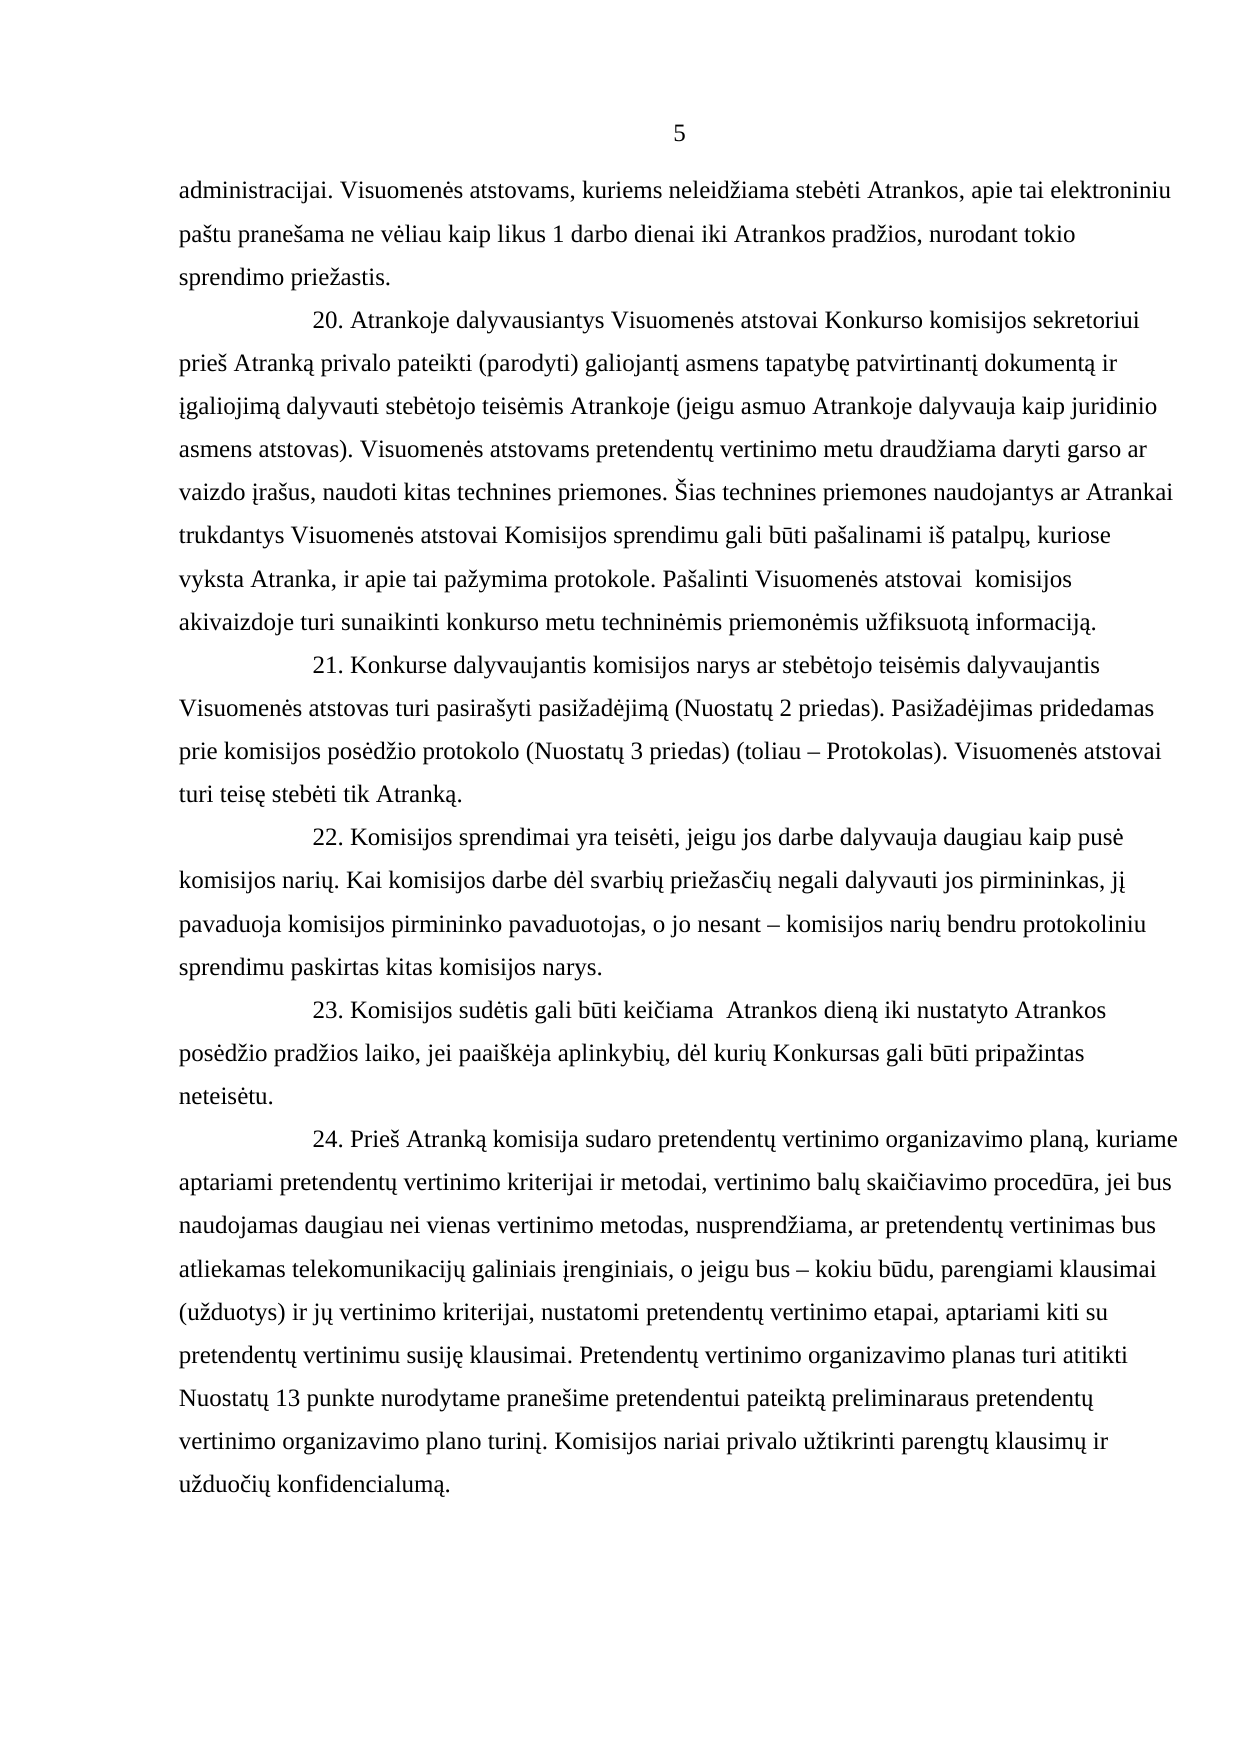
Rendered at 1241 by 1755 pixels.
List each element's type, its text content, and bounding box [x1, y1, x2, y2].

text 24. Prieš Atranką komisija sudaro pretendentų vertinimo organizavimo planą, kuriame aptariami pretendentų vertinimo kriterijai ir metodai, vertinimo balų skaičiavimo procedūra, jei bus naudojamas daugiau nei vienas vertinimo metodas, nusprendžiama, ar pretendentų vertinimas bus atliekamas telekomunikacijų galiniais įrenginiais, o jeigu bus – kokiu būdu, parengiami klausimai (užduotys) ir jų vertinimo kriterijai, nustatomi pretendentų vertinimo etapai, aptariami kiti su pretendentų vertinimu susiję klausimai. Pretendentų vertinimo organizavimo planas turi atitikti Nuostatų 13 punkte nurodytame pranešime pretendentui pateiktą preliminaraus pretendentų vertinimo organizavimo plano turinį. Komisijos nariai privalo užtikrinti parengtų klausimų ir užduočių konfidencialumą. [179, 1124, 1181, 1498]
text 22. Komisijos sprendimai yra teisėti, jeigu jos darbe dalyvauja daugiau kaip pusė komisijos narių. Kai komisijos darbe dėl svarbių priežasčių negali dalyvauti jos pirmininkas, jį pavaduoja komisijos pirmininko pavaduotojas, o jo nesant – komisijos narių bendru protokoliniu sprendimu paskirtas kitas komisijos narys. [179, 822, 1181, 981]
text 23. Komisijos sudėtis gali būti keičiama Atrankos dieną iki nustatyto Atrankos posėdžio pradžios laiko, jei paaiškėja aplinkybių, dėl kurių Konkursas gali būti pripažintas neteisėtu. [179, 995, 1181, 1110]
text administracijai. Visuomenės atstovams, kuriems neleidžiama stebėti Atrankos, apie tai elektroniniu paštu pranešama ne vėliau kaip likus 1 darbo dienai iki Atrankos pradžios, nurodant tokio sprendimo priežastis. [179, 176, 1181, 291]
text 20. Atrankoje dalyvausiantys Visuomenės atstovai Konkurso komisijos sekretoriui prieš Atranką privalo pateikti (parodyti) galiojantį asmens tapatybę patvirtinantį dokumentą ir įgaliojimą dalyvauti stebėtojo teisėmis Atrankoje (jeigu asmuo Atrankoje dalyvauja kaip juridinio asmens atstovas). Visuomenės atstovams pretendentų vertinimo metu draudžiama daryti garso ar vaizdo įrašus, naudoti kitas technines priemones. Šias technines priemones naudojantys ar Atrankai trukdantys Visuomenės atstovai Komisijos sprendimu gali būti pašalinami iš patalpų, kuriose vyksta Atranka, ir apie tai pažymima protokole. Pašalinti Visuomenės atstovai komisijos akivaizdoje turi sunaikinti konkurso metu techninėmis priemonėmis užfiksuotą informaciją. [179, 305, 1181, 636]
text 21. Konkurse dalyvaujantis komisijos narys ar stebėtojo teisėmis dalyvaujantis Visuomenės atstovas turi pasirašyti pasižadėjimą (Nuostatų 2 priedas). Pasižadėjimas pridedamas prie komisijos posėdžio protokolo (Nuostatų 3 priedas) (toliau – Protokolas). Visuomenės atstovai turi teisę stebėti tik Atranką. [179, 650, 1181, 808]
